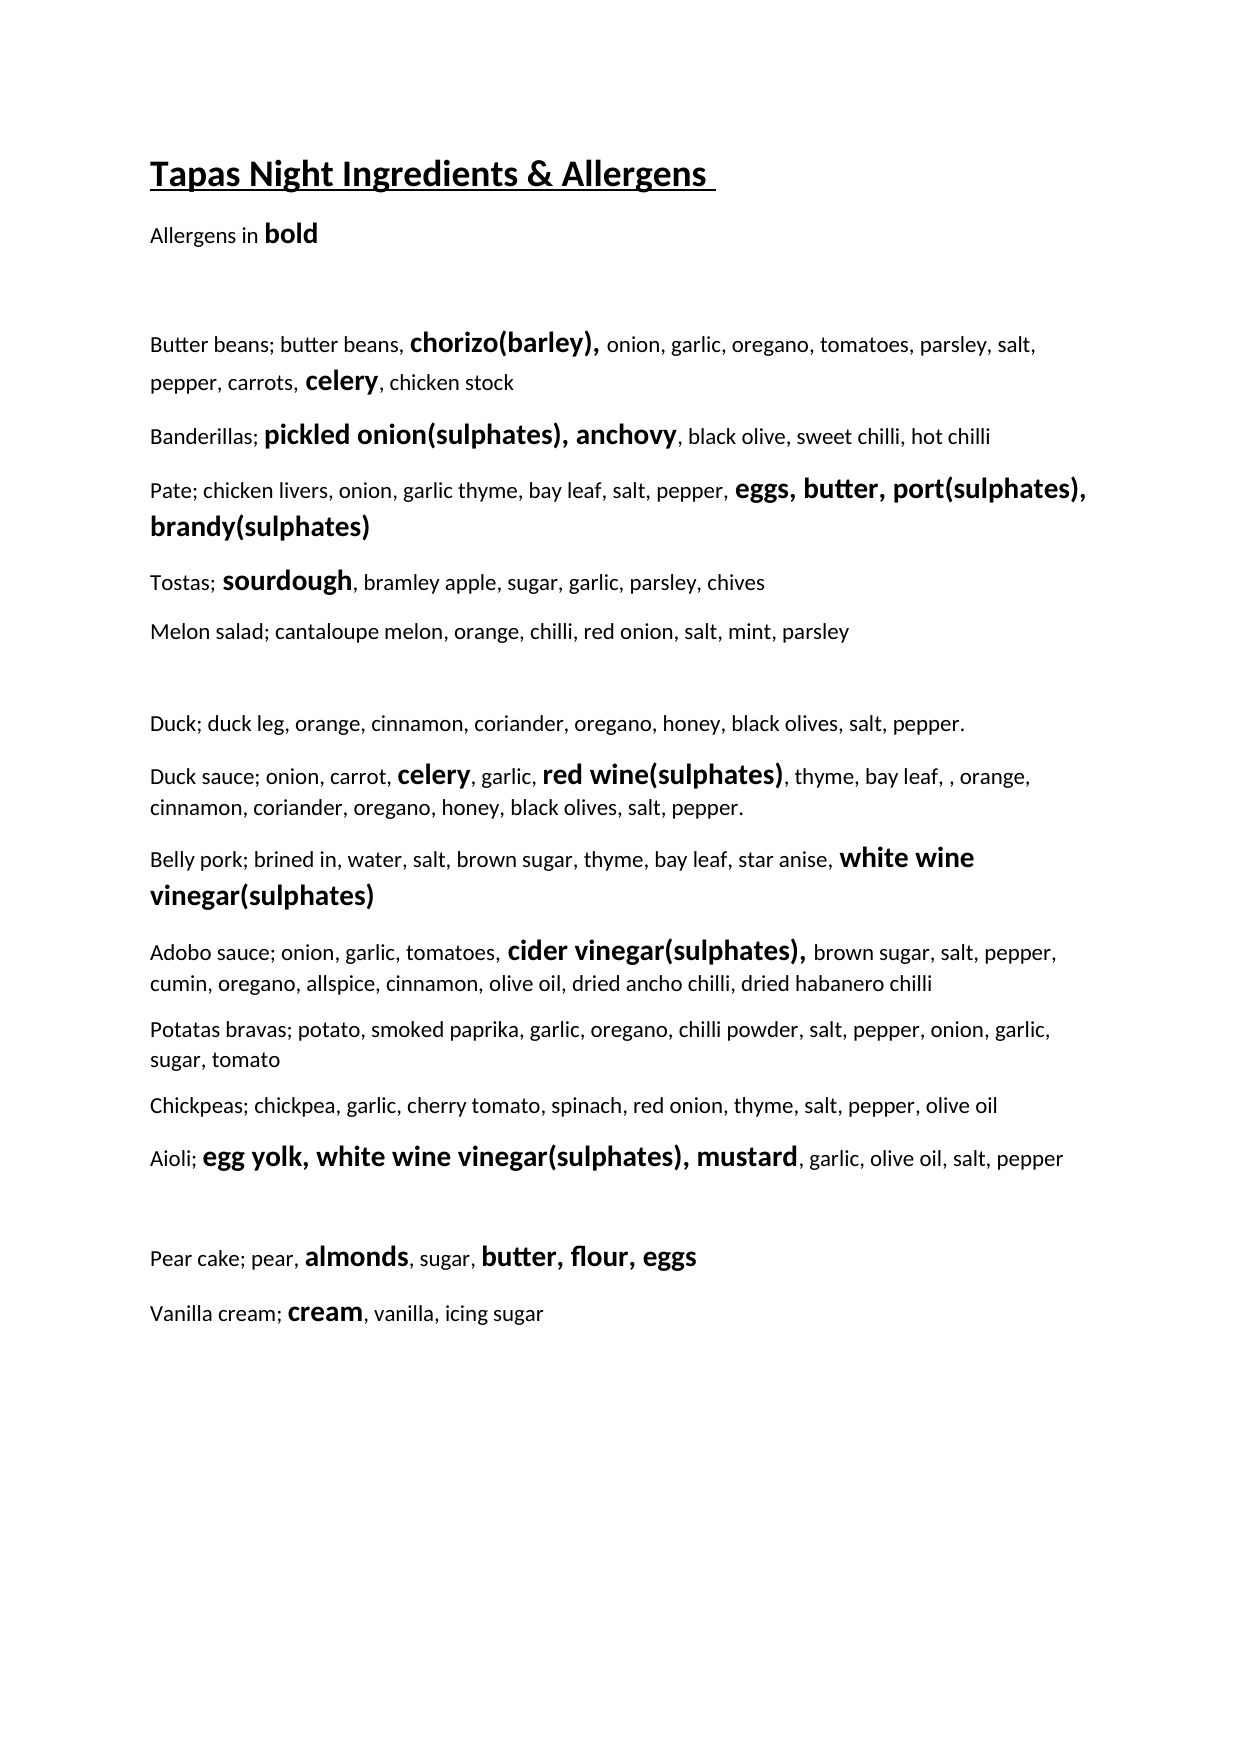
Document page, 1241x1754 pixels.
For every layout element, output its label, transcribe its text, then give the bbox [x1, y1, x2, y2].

text Aioli; egg yolk, white wine vinegar(sulphates), mustard, garlic, olive oil, salt, pepper [150, 1138, 1090, 1173]
text Chickpeas; chickpea, garlic, cherry tomato, spinach, red onion, thyme, salt, pepper, olive oil [150, 1091, 1090, 1119]
text Adobo sauce; onion, garlic, tomatoes, cider vinegar(sulphates), brown sugar, salt, pepper, cumin, oregano, allspice, cinnamon, olive oil, dried ancho chilli, dried habanero chilli [150, 932, 1090, 997]
text Butter beans; butter beans, chorizo(barley), onion, garlic, oregano, tomatoes, parsley, salt, pepper, carrots, celery, chicken stock [150, 324, 1090, 397]
text Potatas bravas; potato, smoked paprika, garlic, oregano, chilli powder, salt, pepper, onion, garlic, sugar, tomato [150, 1015, 1090, 1073]
text Allergens in bold [150, 215, 1090, 251]
text Banderillas; pickled onion(sulphates), anchovy, black olive, sweet chilli, hot chilli [150, 416, 1090, 452]
text Duck; duck leg, orange, cinnamon, coriander, oregano, honey, black olives, salt, pepper. [150, 709, 1090, 738]
text Pate; chicken livers, onion, garlic thyme, bay leaf, salt, pepper, eggs, butter, port(sulphates), brandy(sulphates) [150, 470, 1090, 544]
text Tostas; sourdough, bramley apple, sugar, garlic, parsley, chives [150, 562, 1090, 598]
text Melon salad; cantaloupe melon, orange, chilli, red onion, salt, mint, parsley [150, 617, 1090, 645]
text Belly pork; brined in, water, salt, brown sugar, thyme, bay leaf, star anise, white wine vinegar(sulphates) [150, 839, 1090, 913]
text Duck sauce; onion, carrot, celery, garlic, red wine(sulphates), thyme, bay leaf, , orange, cinnamon, coriander, oregano, honey, black olives, salt, pepper. [150, 756, 1090, 821]
text Vanilla cream; cream, vanilla, icing sugar [150, 1293, 1090, 1328]
text Tapas Night Ingredients & Allergens [150, 150, 1090, 196]
text Pear cake; pear, almonds, sugar, butter, flour, eggs [150, 1238, 1090, 1274]
